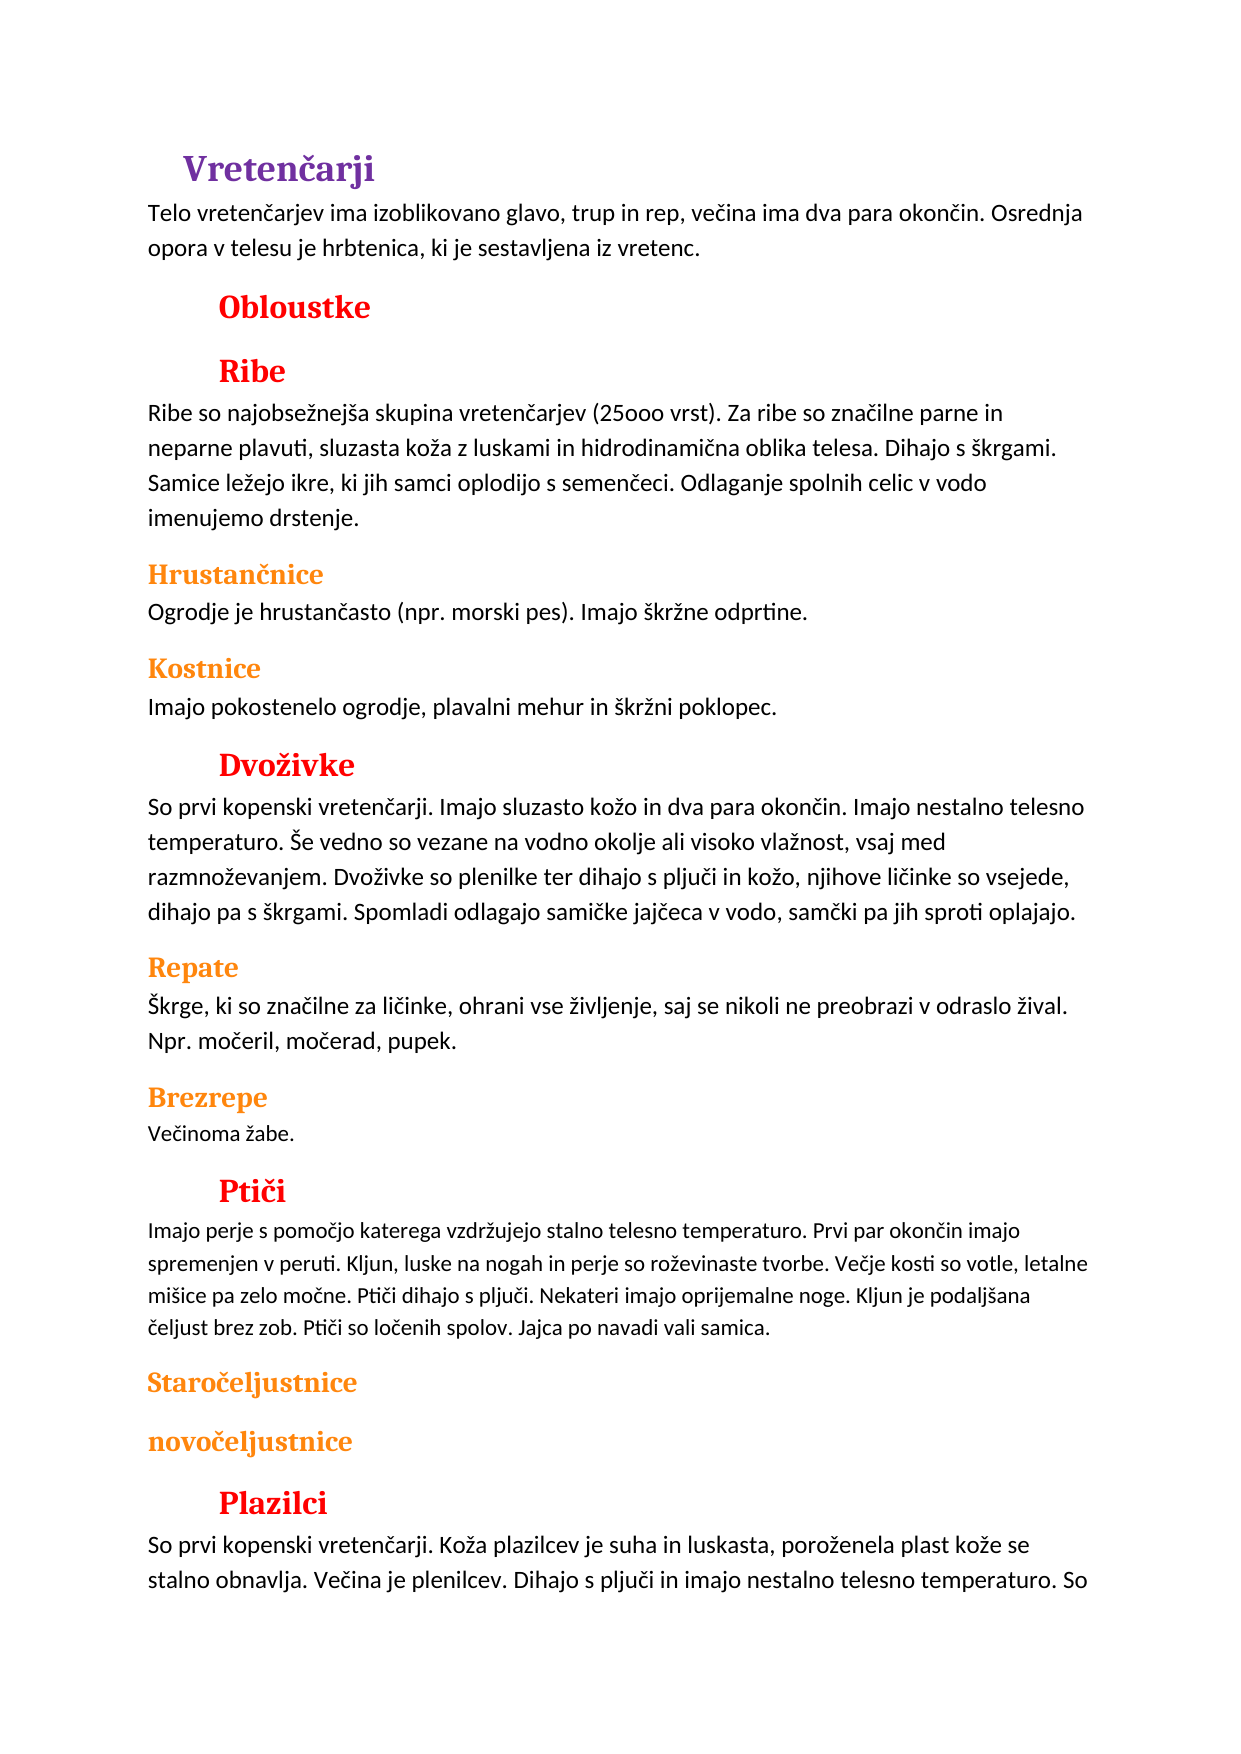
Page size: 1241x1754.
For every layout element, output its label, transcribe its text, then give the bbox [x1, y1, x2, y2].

subtitle Staročeljustnice [148, 1366, 1093, 1399]
text Večinoma žabe. [148, 1119, 1093, 1147]
subtitle Brezrepe [148, 1081, 1093, 1114]
text Ogrodje je hrustančasto (npr. morski pes). Imajo škržne odprtine. [148, 596, 1093, 627]
text Imajo pokostenelo ogrodje, plavalni mehur in škržni poklopec. [148, 691, 1093, 721]
subtitle Obloustke [218, 288, 1093, 326]
subtitle Plazilci [218, 1485, 1093, 1523]
subtitle Repate [148, 951, 1093, 985]
subtitle Dvoživke [218, 747, 1093, 785]
text Telo vretenčarjev ima izoblikovano glavo, trup in rep, večina ima dva para okončin. Osrednja opora v telesu je hrbtenica, ki je sestavljena iz vretenc. [148, 197, 1093, 263]
subtitle Ribe [218, 353, 1093, 391]
text So prvi kopenski vretenčarji. Koža plazilcev je suha in luskasta, poroženela plast kože se stalno obnavlja. Večina je plenilcev. Dihajo s pljuči in imajo nestalno telesno temperaturo. So [148, 1529, 1093, 1594]
subtitle Hrustančnice [148, 558, 1093, 591]
text Ribe so najobsežnejša skupina vretenčarjev (25ooo vrst). Za ribe so značilne parne in neparne plavuti, sluzasta koža z luskami in hidrodinamična oblika telesa. Dihajo s škrgami. Samice ležejo ikre, ki jih samci oplodijo s semenčeci. Odlaganje spolnih celic v vodo imenujemo drstenje. [148, 397, 1093, 532]
subtitle Ptiči [218, 1172, 1093, 1211]
text So prvi kopenski vretenčarji. Imajo sluzasto kožo in dva para okončin. Imajo nestalno telesno temperaturo. Še vedno so vezane na vodno okolje ali visoko vlažnost, vsaj med razmnoževanjem. Dvoživke so plenilke ter dihajo s pljuči in kožo, njihove ličinke so vsejede, dihajo pa s škrgami. Spomladi odlagajo samičke jajčeca v vodo, samčki pa jih sproti oplajajo. [148, 791, 1093, 926]
subtitle novočeljustnice [148, 1425, 1093, 1459]
text Imajo perje s pomočjo katerega vzdržujejo stalno telesno temperaturo. Prvi par okončin imajo spremenjen v peruti. Kljun, luske na nogah in perje so roževinaste tvorbe. Večje kosti so votle, letalne mišice pa zelo močne. Ptiči dihajo s pljuči. Nekateri imajo oprijemalne noge. Kljun je podaljšana čeljust brez zob. Ptiči so ločenih spolov. Jajca po navadi vali samica. [148, 1216, 1093, 1341]
text Škrge, ki so značilne za ličinke, ohrani vse življenje, saj se nikoli ne preobrazi v odraslo žival. Npr. močeril, močerad, pupek. [148, 990, 1093, 1056]
subtitle Kostnice [148, 652, 1093, 686]
subtitle Vretenčarji [183, 148, 1093, 191]
